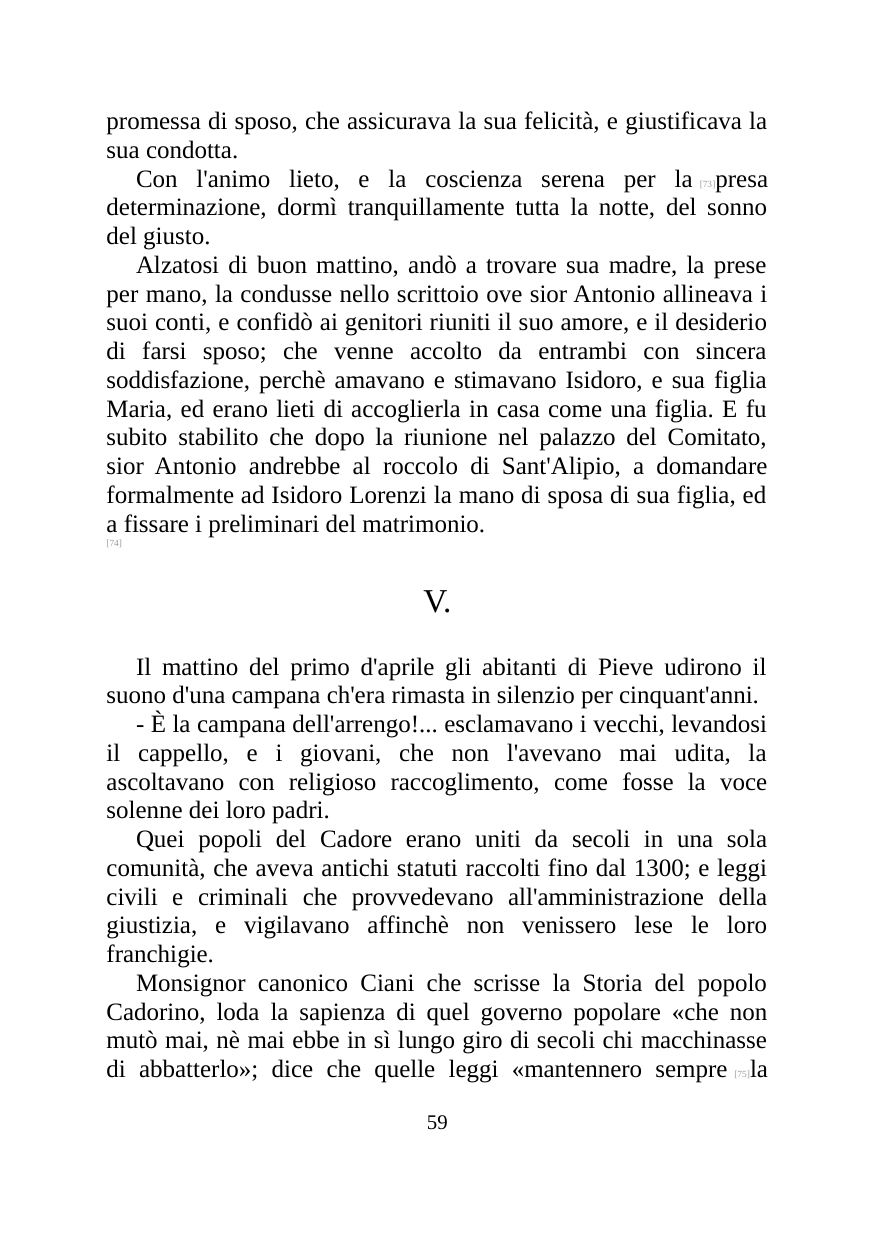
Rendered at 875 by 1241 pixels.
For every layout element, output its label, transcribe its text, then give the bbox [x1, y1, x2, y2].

subtitle V. [106, 581, 768, 619]
text Alzatosi di buon mattino, andò a trovare sua madre, la prese per mano, la condusse nello scrittoio ove sior Antonio allineava i suoi conti, e confidò ai genitori riuniti il suo amore, e il desiderio di farsi sposo; che venne accolto da entrambi con sincera soddisfazione, perchè amavano e stimavano Isidoro, e sua figlia Maria, ed erano lieti di accoglierla in casa come una figlia. E fu subito stabilito che dopo la riunione nel palazzo del Comitato, sior Antonio andrebbe al roccolo di Sant'Alipio, a domandare formalmente ad Isidoro Lorenzi la mano di sposa di sua figlia, ed a fissare i preliminari del matrimonio. [106, 250, 768, 537]
text Monsignor canonico Ciani che scrisse la Storia del popolo Cadorino, loda la sapienza di quel governo popolare «che non mutò mai, nè mai ebbe in sì lungo giro di secoli chi macchinasse di abbatterlo»; dice che quelle leggi «mantennero sempre [75]la [106, 968, 768, 1083]
text promessa di sposo, che assicurava la sua felicità, e giustificava la sua condotta. [106, 106, 768, 164]
text Con l'animo lieto, e la coscienza serena per la [73]presa determinazione, dormì tranquillamente tutta la notte, del sonno del giusto. [106, 164, 768, 250]
text [74] [106, 537, 768, 548]
text Quei popoli del Cadore erano uniti da secoli in una sola comunità, che aveva antichi statuti raccolti fino dal 1300; e leggi civili e criminali che provvedevano all'amministrazione della giustizia, e vigilavano affinchè non venissero lese le loro franchigie. [106, 824, 768, 968]
text Il mattino del primo d'aprile gli abitanti di Pieve udirono il suono d'una campana ch'era rimasta in silenzio per cinquant'anni. [106, 652, 768, 709]
text - È la campana dell'arrengo!... esclamavano i vecchi, levandosi il cappello, e i giovani, che non l'avevano mai udita, la ascoltavano con religioso raccoglimento, come fosse la voce solenne dei loro padri. [106, 709, 768, 824]
